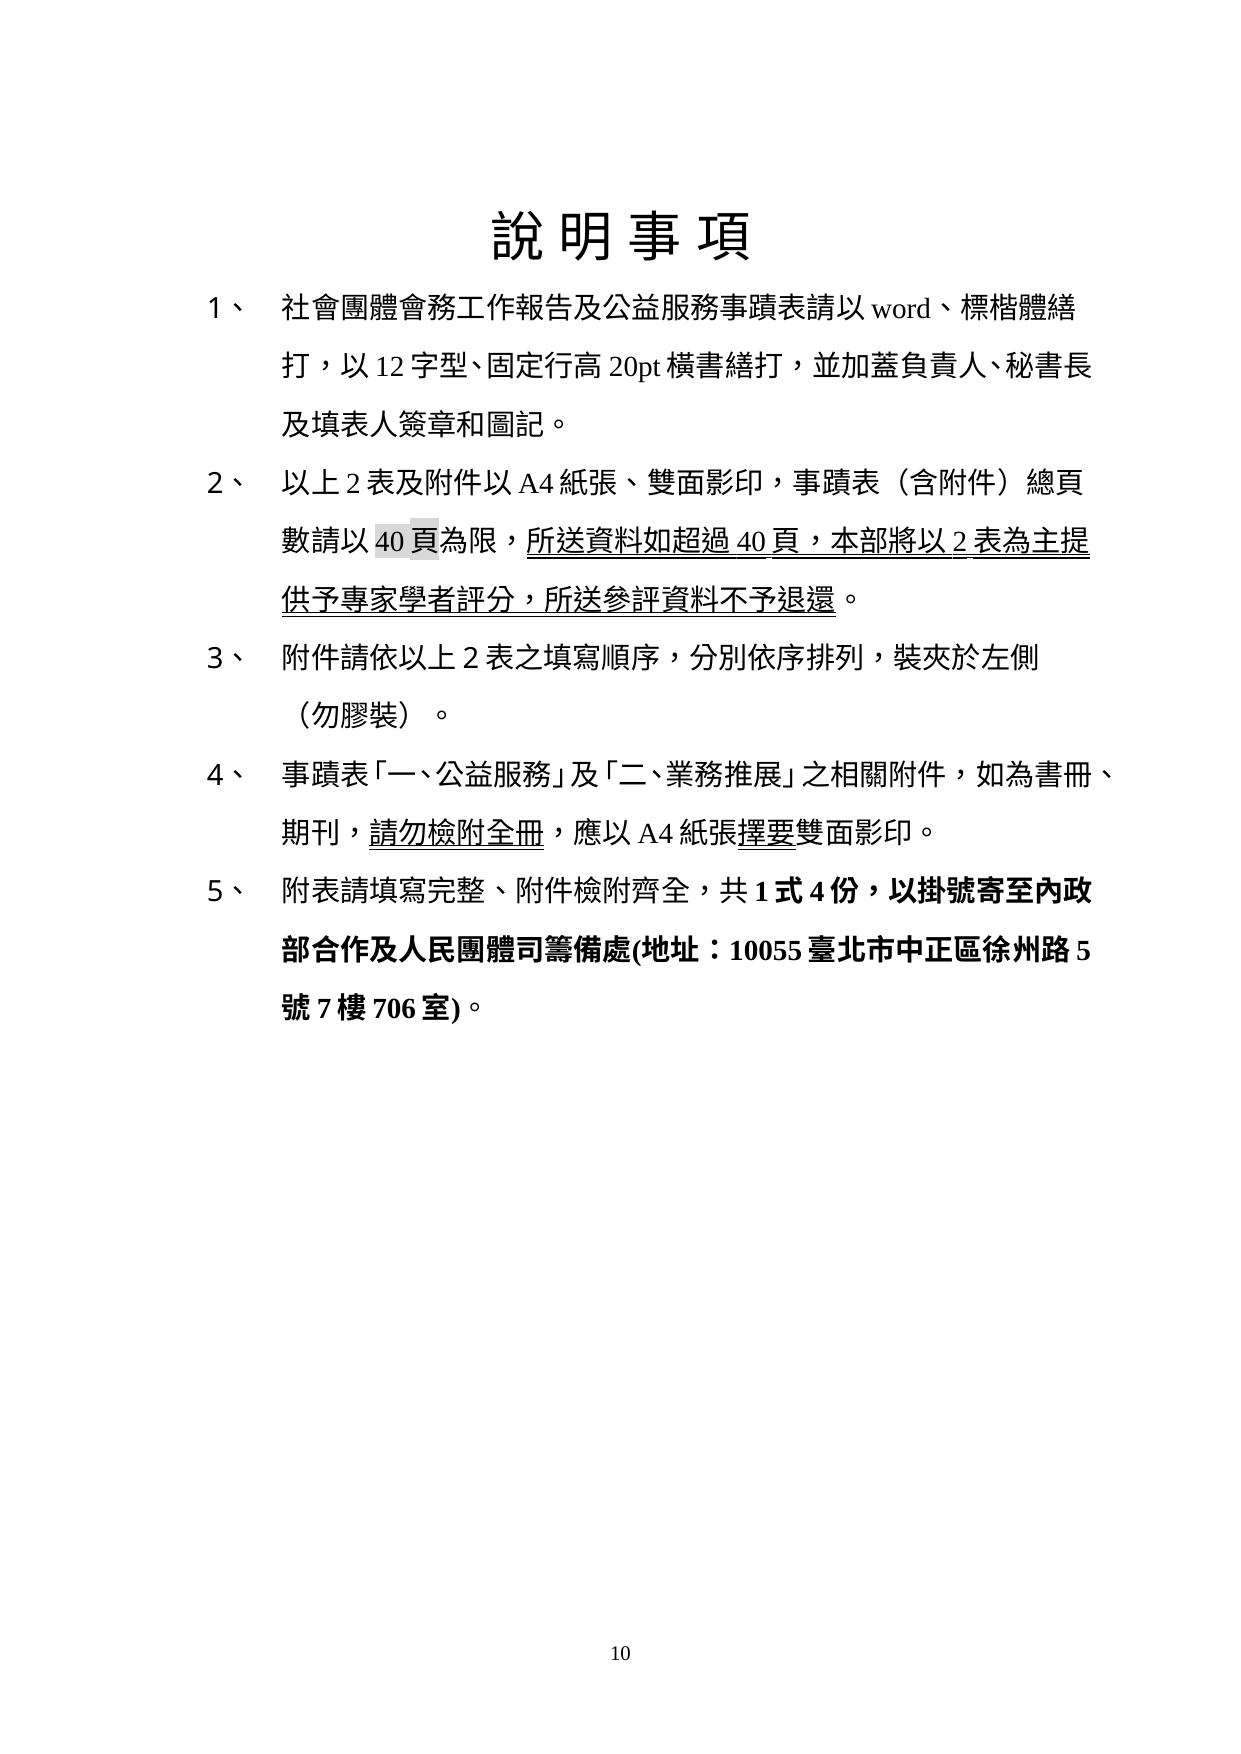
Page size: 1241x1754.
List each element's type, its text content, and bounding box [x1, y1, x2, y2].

list 社會團體會務工作報告及公益服務事蹟表請以word、標楷體繕打，以12字型、固定行高20pt橫書繕打，並加蓋負責人、秘書長及填表人簽章和圖記。 [207, 272, 1092, 447]
text 說 明 事 項 [148, 193, 1092, 272]
list 以上2表及附件以A4紙張、雙面影印，事蹟表（含附件）總頁數請以40頁為限，所送資料如超過40頁，本部將以2表為主提供予專家學者評分，所送參評資料不予退還。 [207, 447, 1092, 622]
list 附表請填寫完整、附件檢附齊全，共1式4份，以掛號寄至內政部合作及人民團體司籌備處(地址：10055臺北市中正區徐州路5號7樓706室)。 [207, 855, 1092, 1030]
list 附件請依以上2表之填寫順序，分別依序排列，裝夾於左側（勿膠裝）。 [207, 622, 1092, 738]
list 事蹟表「一、公益服務」及「二、業務推展」之相關附件，如為書冊、期刊，請勿檢附全冊，應以A4紙張擇要雙面影印。 [207, 738, 1092, 855]
